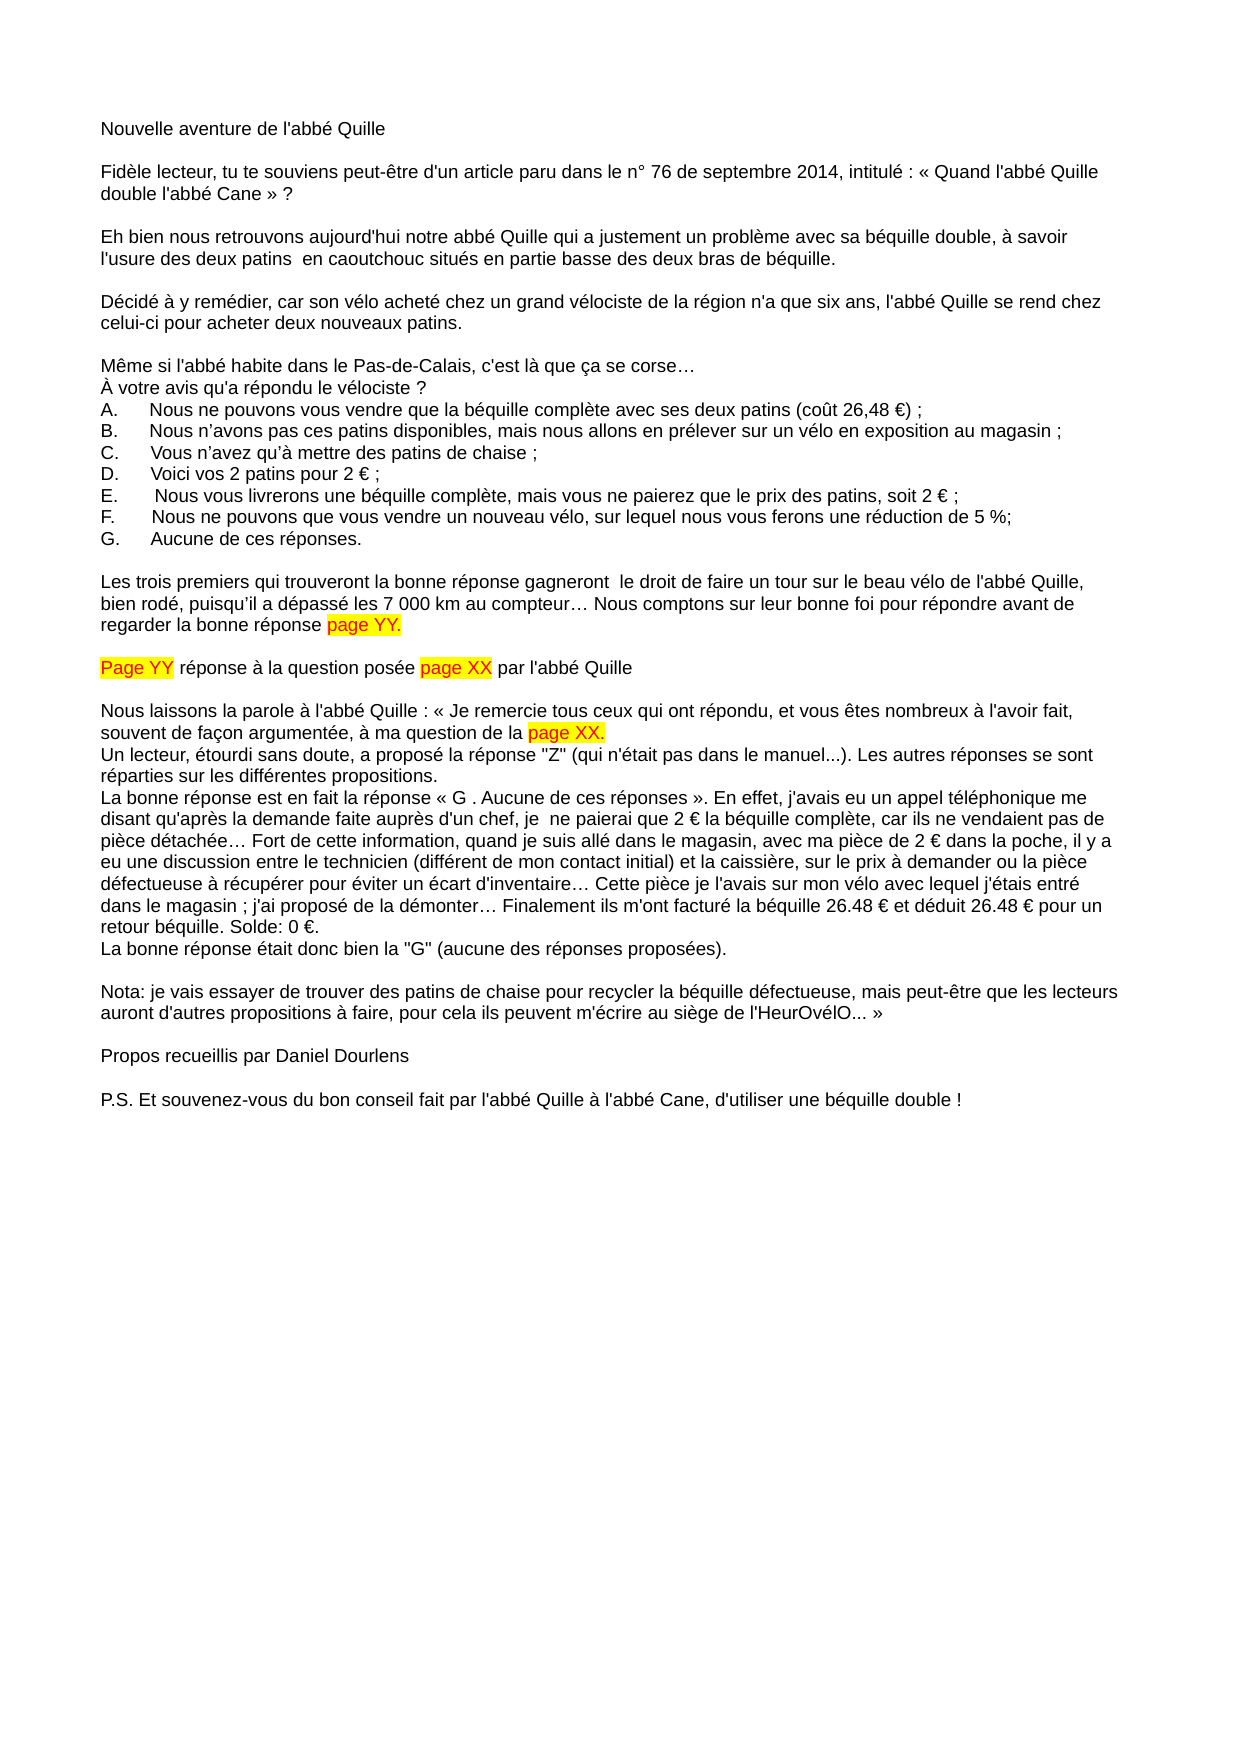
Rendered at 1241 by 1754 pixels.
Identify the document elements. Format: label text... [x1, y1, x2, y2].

text La bonne réponse est en fait la réponse « G . Aucune de ces réponses ». En effet, j'avais eu un appel téléphonique me disant qu'après la demande faite auprès d'un chef, je ne paierai que 2 € la béquille complète, car ils ne vendaient pas de pièce détachée… Fort de cette information, quand je suis allé dans le magasin, avec ma pièce de 2 € dans la poche, il y a eu une discussion entre le technicien (différent de mon contact initial) et la caissière, sur le prix à demander ou la pièce défectueuse à récupérer pour éviter un écart d'inventaire… Cette pièce je l'avais sur mon vélo avec lequel j'étais entré dans le magasin ; j'ai proposé de la démonter… Finalement ils m'ont facturé la béquille 26.48 € et déduit 26.48 € pour un retour béquille. Solde: 0 €. [100, 787, 1122, 937]
text Nous laissons la parole à l'abbé Quille : « Je remercie tous ceux qui ont répondu, et vous êtes nombreux à l'avoir fait, souvent de façon argumentée, à ma question de la page XX. [100, 700, 1122, 743]
text Un lecteur, étourdi sans doute, a proposé la réponse "Z" (qui n'était pas dans le manuel...). Les autres réponses se sont réparties sur les différentes propositions. [100, 743, 1122, 787]
text La bonne réponse était donc bien la "G" (aucune des réponses proposées). [100, 937, 1122, 959]
text Page YY réponse à la question posée page XX par l'abbé Quille [100, 657, 1122, 679]
text C. Vous n’avez qu’à mettre des patins de chaise ; [100, 442, 1122, 463]
text Eh bien nous retrouvons aujourd'hui notre abbé Quille qui a justement un problème avec sa béquille double, à savoir l'usure des deux patins en caoutchouc situés en partie basse des deux bras de béquille. [100, 226, 1122, 269]
text Les trois premiers qui trouveront la bonne réponse gagneront le droit de faire un tour sur le beau vélo de l'abbé Quille, bien rodé, puisqu’il a dépassé les 7 000 km au compteur… Nous comptons sur leur bonne foi pour répondre avant de regarder la bonne réponse page YY. [100, 571, 1122, 636]
text G. Aucune de ces réponses. [100, 528, 1122, 549]
text E. Nous vous livrerons une béquille complète, mais vous ne paierez que le prix des patins, soit 2 € ; [100, 485, 1122, 506]
text Propos recueillis par Daniel Dourlens [100, 1045, 1122, 1067]
text A. Nous ne pouvons vous vendre que la béquille complète avec ses deux patins (coût 26,48 €) ; [100, 398, 1122, 420]
text À votre avis qu'a répondu le vélociste ? [100, 377, 1122, 398]
text B. Nous n’avons pas ces patins disponibles, mais nous allons en prélever sur un vélo en exposition au magasin ; [100, 420, 1122, 442]
text P.S. Et souvenez-vous du bon conseil fait par l'abbé Quille à l'abbé Cane, d'utiliser une béquille double ! [100, 1088, 1122, 1110]
text Nota: je vais essayer de trouver des patins de chaise pour recycler la béquille défectueuse, mais peut-être que les lecteurs auront d'autres propositions à faire, pour cela ils peuvent m'écrire au siège de l'HeurOvélO... » [100, 981, 1122, 1024]
text Même si l'abbé habite dans le Pas-de-Calais, c'est là que ça se corse… [100, 355, 1122, 377]
text D. Voici vos 2 patins pour 2 € ; [100, 463, 1122, 485]
text Décidé à y remédier, car son vélo acheté chez un grand vélociste de la région n'a que six ans, l'abbé Quille se rend chez celui-ci pour acheter deux nouveaux patins. [100, 291, 1122, 334]
text Fidèle lecteur, tu te souviens peut-être d'un article paru dans le n° 76 de septembre 2014, intitulé : « Quand l'abbé Quille double l'abbé Cane » ? [100, 161, 1122, 204]
text F. Nous ne pouvons que vous vendre un nouveau vélo, sur lequel nous vous ferons une réduction de 5 %; [100, 506, 1122, 528]
text Nouvelle aventure de l'abbé Quille [100, 118, 1122, 140]
